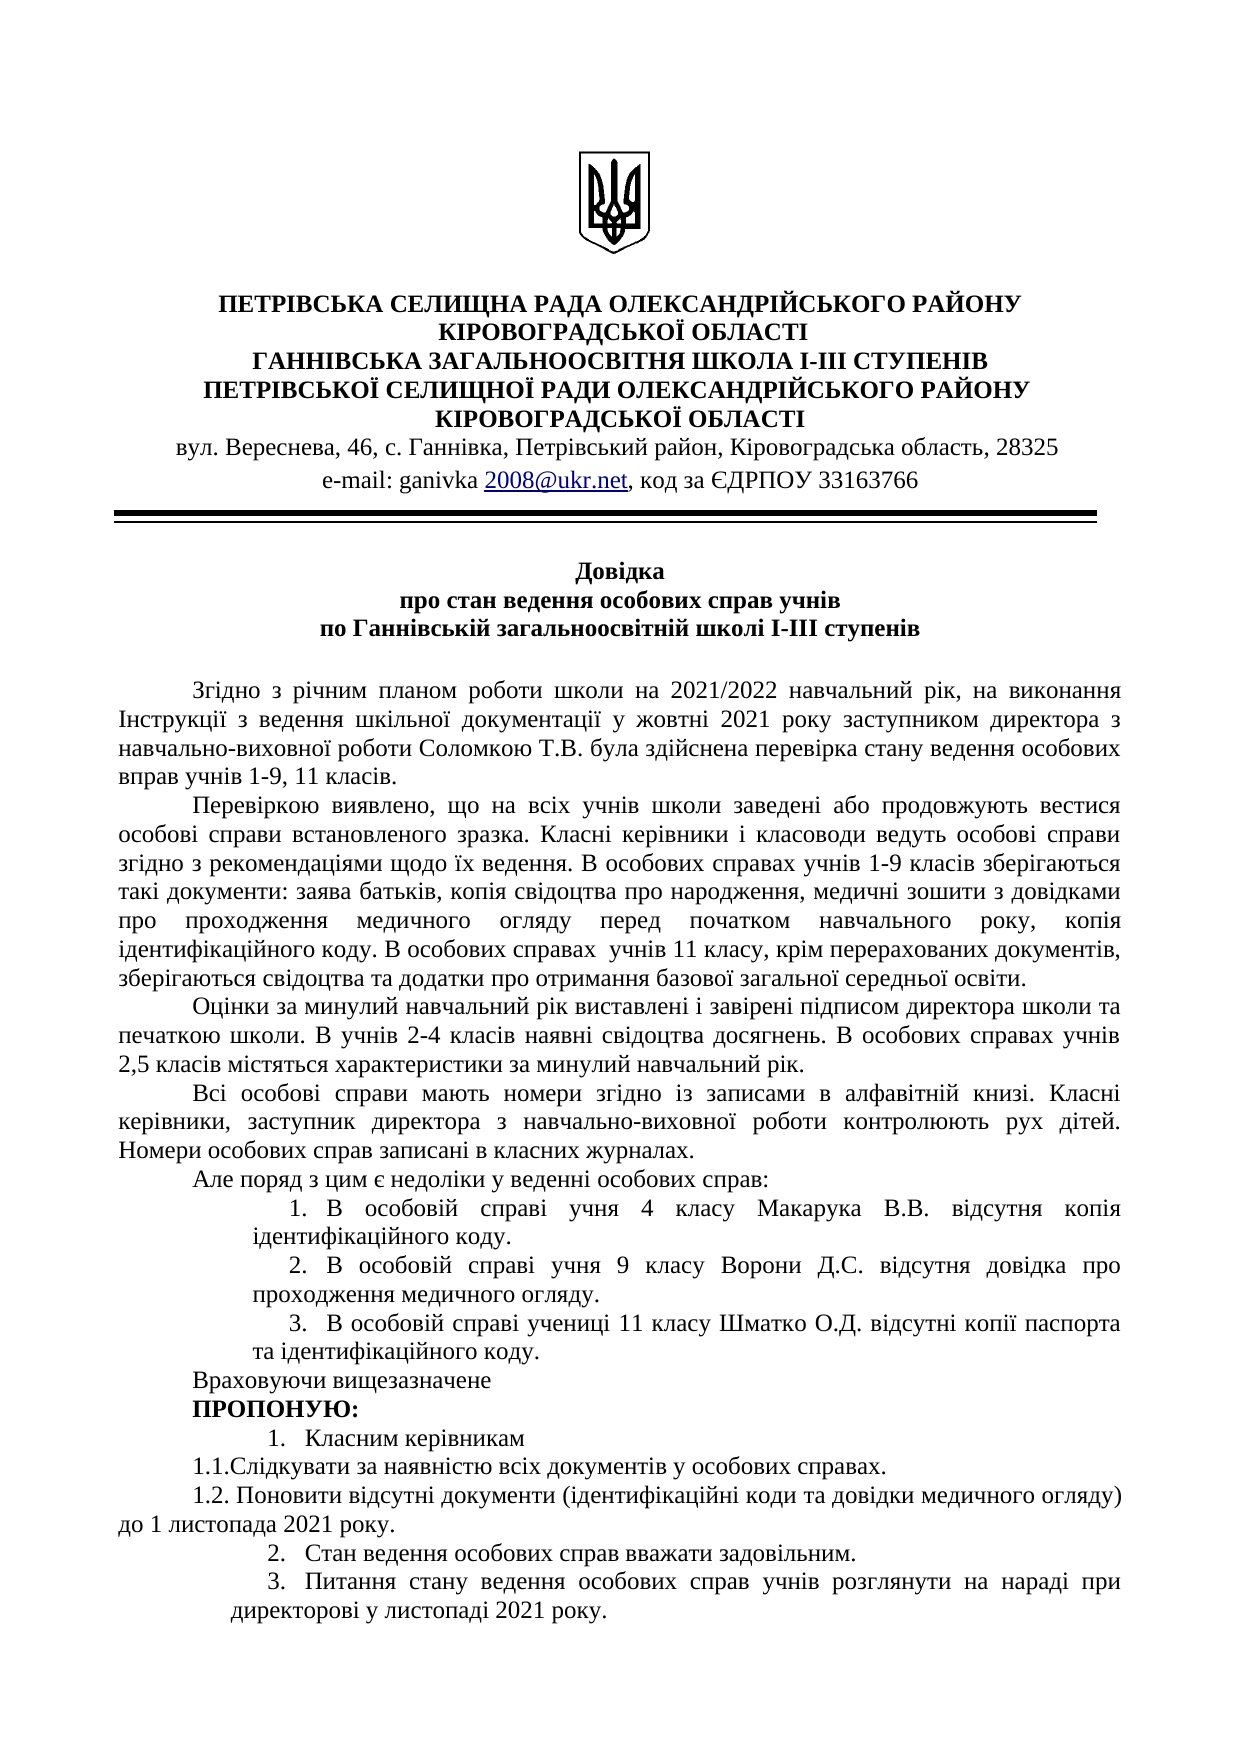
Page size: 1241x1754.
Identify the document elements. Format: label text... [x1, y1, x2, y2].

text КІРОВОГРАДСЬКОЇ ОБЛАСТІ [118, 317, 1122, 346]
text вул. Вереснева, 46, с. Ганнівка, Петрівський район, Кіровоградська область, 28325 [118, 432, 1122, 461]
text Але поряд з цим є недоліки у веденні особових справ: [118, 1164, 1122, 1193]
text КІРОВОГРАДСЬКОЇ ОБЛАСТІ [118, 404, 1122, 432]
text по Ганнівській загальноосвітній школі І-ІІІ ступенів [118, 613, 1122, 642]
text ПЕТРІВСЬКОЇ СЕЛИЩНОЇ РАДИ ОЛЕКСАНДРІЙСЬКОГО РАЙОНУ [118, 375, 1122, 404]
text 1.2. Поновити відсутні документи (ідентифікаційні коди та довідки медичного огляду) до 1 листопада 2021 року. [118, 1480, 1122, 1538]
list В особовій справі учня 4 класу Макарука В.В. відсутня копія ідентифікаційного коду. [215, 1193, 1122, 1250]
list Питання стану ведення особових справ учнів розглянути на нараді при директорові у листопаді 2021 року. [193, 1566, 1122, 1624]
text Згідно з річним планом роботи школи на 2021/2022 навчальний рік, на виконання Інструкції з ведення шкільної документації у жовтні 2021 року заступником директора з навчально-виховної роботи Соломкою Т.В. була здійснена перевірка стану ведення особових вправ учнів 1-9, 11 класів. [118, 675, 1122, 790]
text ГАННІВСЬКА ЗАГАЛЬНООСВІТНЯ ШКОЛА І-ІІІ СТУПЕНІВ [118, 346, 1122, 375]
list Класним керівникам [193, 1423, 1122, 1451]
list В особовій справі учениці 11 класу Шматко О.Д. відсутні копії паспорта та ідентифікаційного коду. [215, 1308, 1122, 1365]
list В особовій справі учня 9 класу Ворони Д.С. відсутня довідка про проходження медичного огляду. [215, 1250, 1122, 1308]
text e-mail: ganivka 2008@ukr.net, код за ЄДРПОУ 33163766 [118, 465, 1122, 494]
text Перевіркою виявлено, що на всіх учнів школи заведені або продовжують вестися особові справи встановленого зразка. Класні керівники і класоводи ведуть особові справи згідно з рекомендаціями щодо їх ведення. В особових справах учнів 1-9 класів зберігаються такі документи: заява батьків, копія свідоцтва про народження, медичні зошити з довідками про проходження медичного огляду перед початком навчального року, копія ідентифікаційного коду. В особових справах учнів 11 класу, крім перерахованих документів, зберігаються свідоцтва та додатки про отримання базової загальної середньої освіти. [118, 790, 1122, 991]
text про стан ведення особових справ учнів [118, 585, 1122, 613]
text ПЕТРІВСЬКА СЕЛИЩНА РАДА ОЛЕКСАНДРІЙСЬКОГО РАЙОНУ [118, 289, 1122, 317]
text Враховуючи вищезазначене [118, 1365, 1122, 1394]
text ПРОПОНУЮ: [118, 1394, 1122, 1423]
list Стан ведення особових справ вважати задовільним. [193, 1538, 1122, 1566]
text Оцінки за минулий навчальний рік виставлені і завірені підписом директора школи та печаткою школи. В учнів 2-4 класів наявні свідоцтва досягнень. В особових справах учнів 2,5 класів містяться характеристики за минулий навчальний рік. [118, 991, 1122, 1078]
text Всі особові справи мають номери згідно із записами в алфавітній книзі. Класні керівники, заступник директора з навчально-виховної роботи контролюють рух дітей. Номери особових справ записані в класних журналах. [118, 1078, 1122, 1164]
text Довідка [118, 556, 1122, 585]
text 1.1.Слідкувати за наявністю всіх документів у особових справах. [118, 1451, 1122, 1480]
